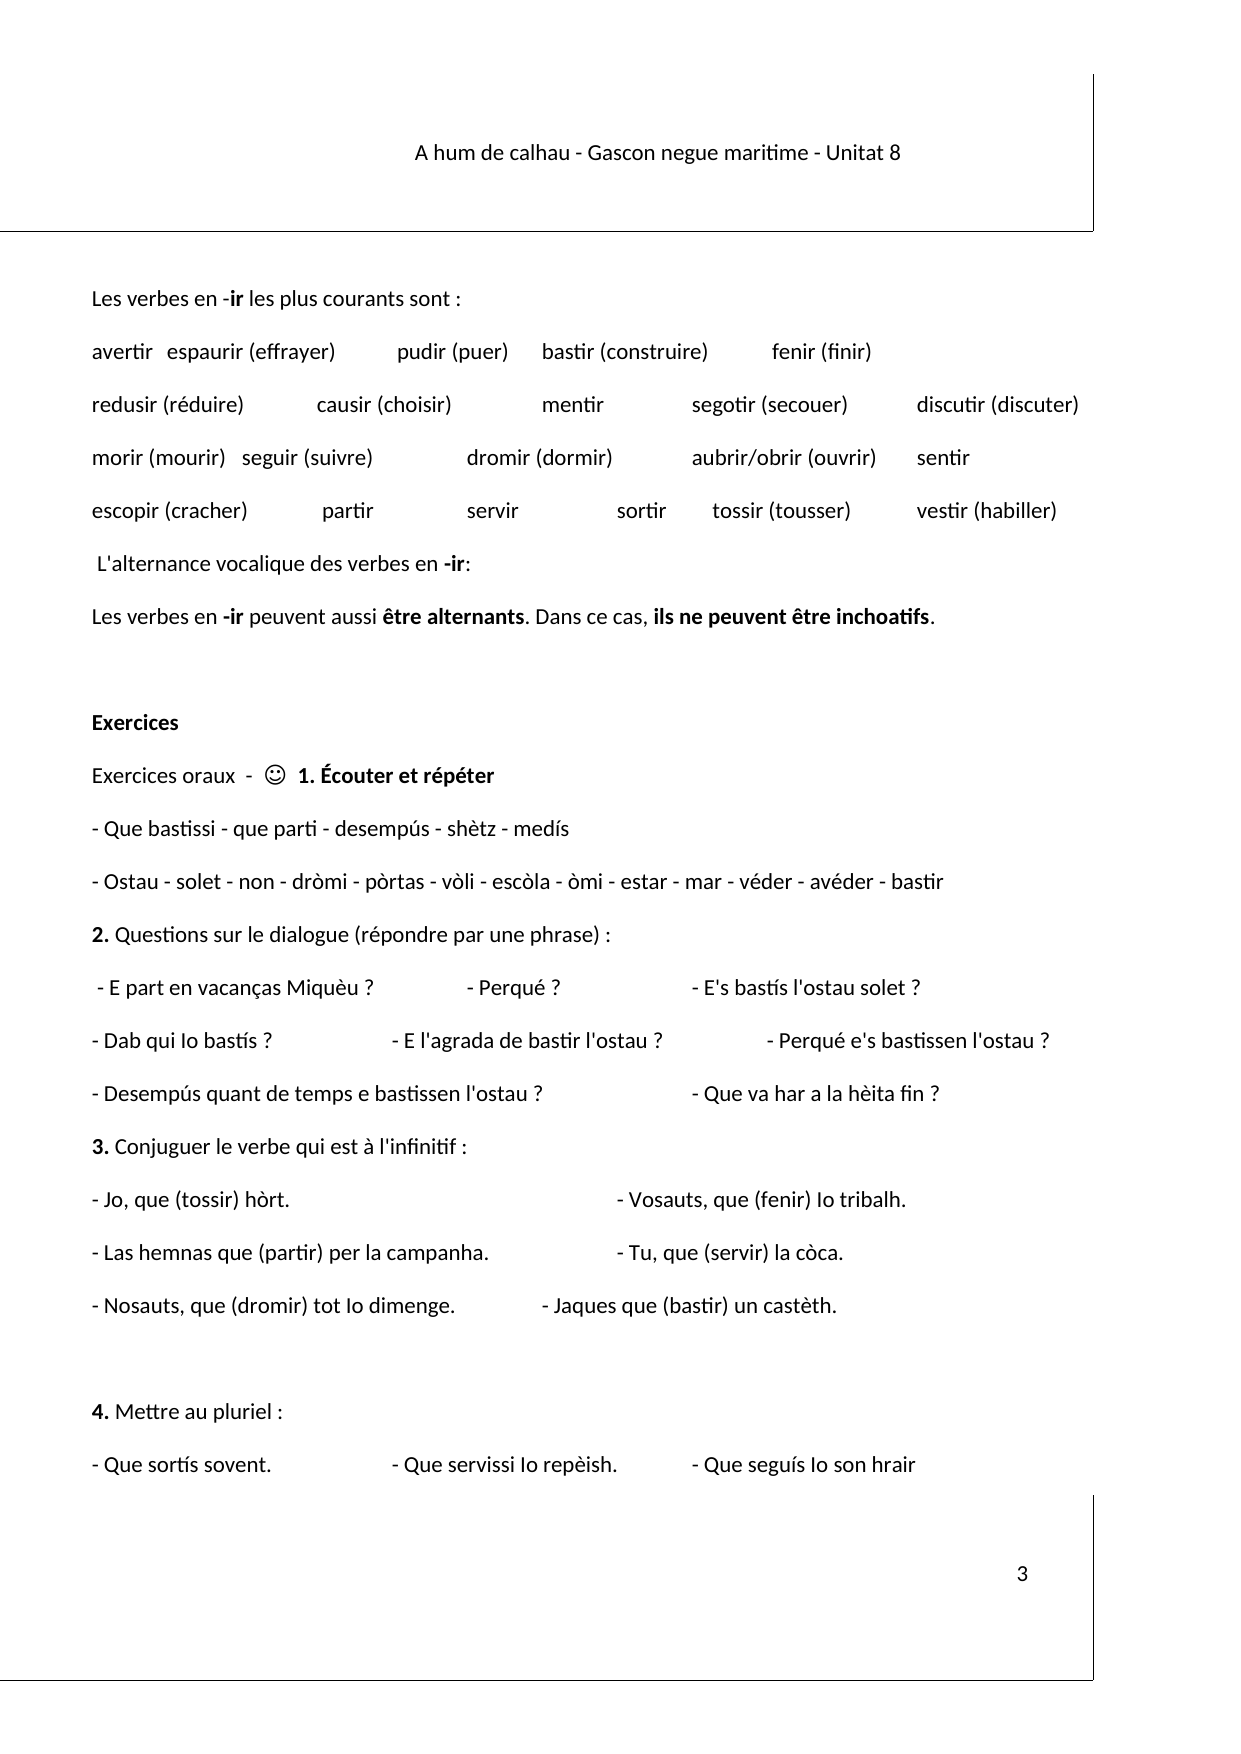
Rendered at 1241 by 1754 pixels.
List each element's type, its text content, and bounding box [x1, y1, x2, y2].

text - E part en vacanças Miquèu ? - Perqué ? - E's bastís l'ostau solet ? [92, 973, 1093, 1001]
text - Nosauts, que (dromir) tot Io dimenge. - Jaques que (bastir) un castèth. [92, 1291, 1093, 1319]
text - Desempús quant de temps e bastissen l'ostau ? - Que va har a la hèita fin ? [92, 1079, 1093, 1107]
text redusir (réduire) causir (choisir) mentir segotir (secouer) discutir (discuter) [92, 390, 1093, 418]
text - Dab qui Io bastís ? - E l'agrada de bastir l'ostau ? - Perqué e's bastissen l'ostau ? [92, 1026, 1093, 1054]
text Les verbes en -ir peuvent aussi être alternants. Dans ce cas, ils ne peuvent être inchoatifs. [92, 602, 1093, 630]
text avertir espaurir (effrayer) pudir (puer) bastir (construire) fenir (finir) [92, 337, 1093, 365]
text 2. Questions sur le dialogue (répondre par une phrase) : [92, 920, 1093, 948]
text L'alternance vocalique des verbes en -ir: [92, 549, 1093, 577]
text Exercices [92, 708, 1093, 736]
text - Jo, que (tossir) hòrt. - Vosauts, que (fenir) Io tribalh. [92, 1185, 1093, 1213]
text morir (mourir) seguir (suivre) dromir (dormir) aubrir/obrir (ouvrir) sentir [92, 443, 1093, 471]
text - Que sortís sovent. - Que servissi Io repèish. - Que seguís Io son hrair [92, 1451, 1093, 1478]
text Les verbes en -ir les plus courants sont : [92, 284, 1093, 312]
text - Las hemnas que (partir) per la campanha. - Tu, que (servir) la còca. [92, 1238, 1093, 1266]
text Exercices oraux - ☺ 1. Écouter et répéter [92, 761, 1093, 789]
text 4. Mettre au pluriel : [92, 1397, 1093, 1426]
text - Que bastissi - que parti - desempús - shètz - medís [92, 814, 1093, 842]
text 3. Conjuguer le verbe qui est à l'infinitif : [92, 1132, 1093, 1160]
text - Ostau - solet - non - dròmi - pòrtas - vòli - escòla - òmi - estar - mar - véder - avéder - bastir [92, 867, 1093, 895]
text escopir (cracher) partir servir sortir tossir (tousser) vestir (habiller) [92, 496, 1093, 524]
